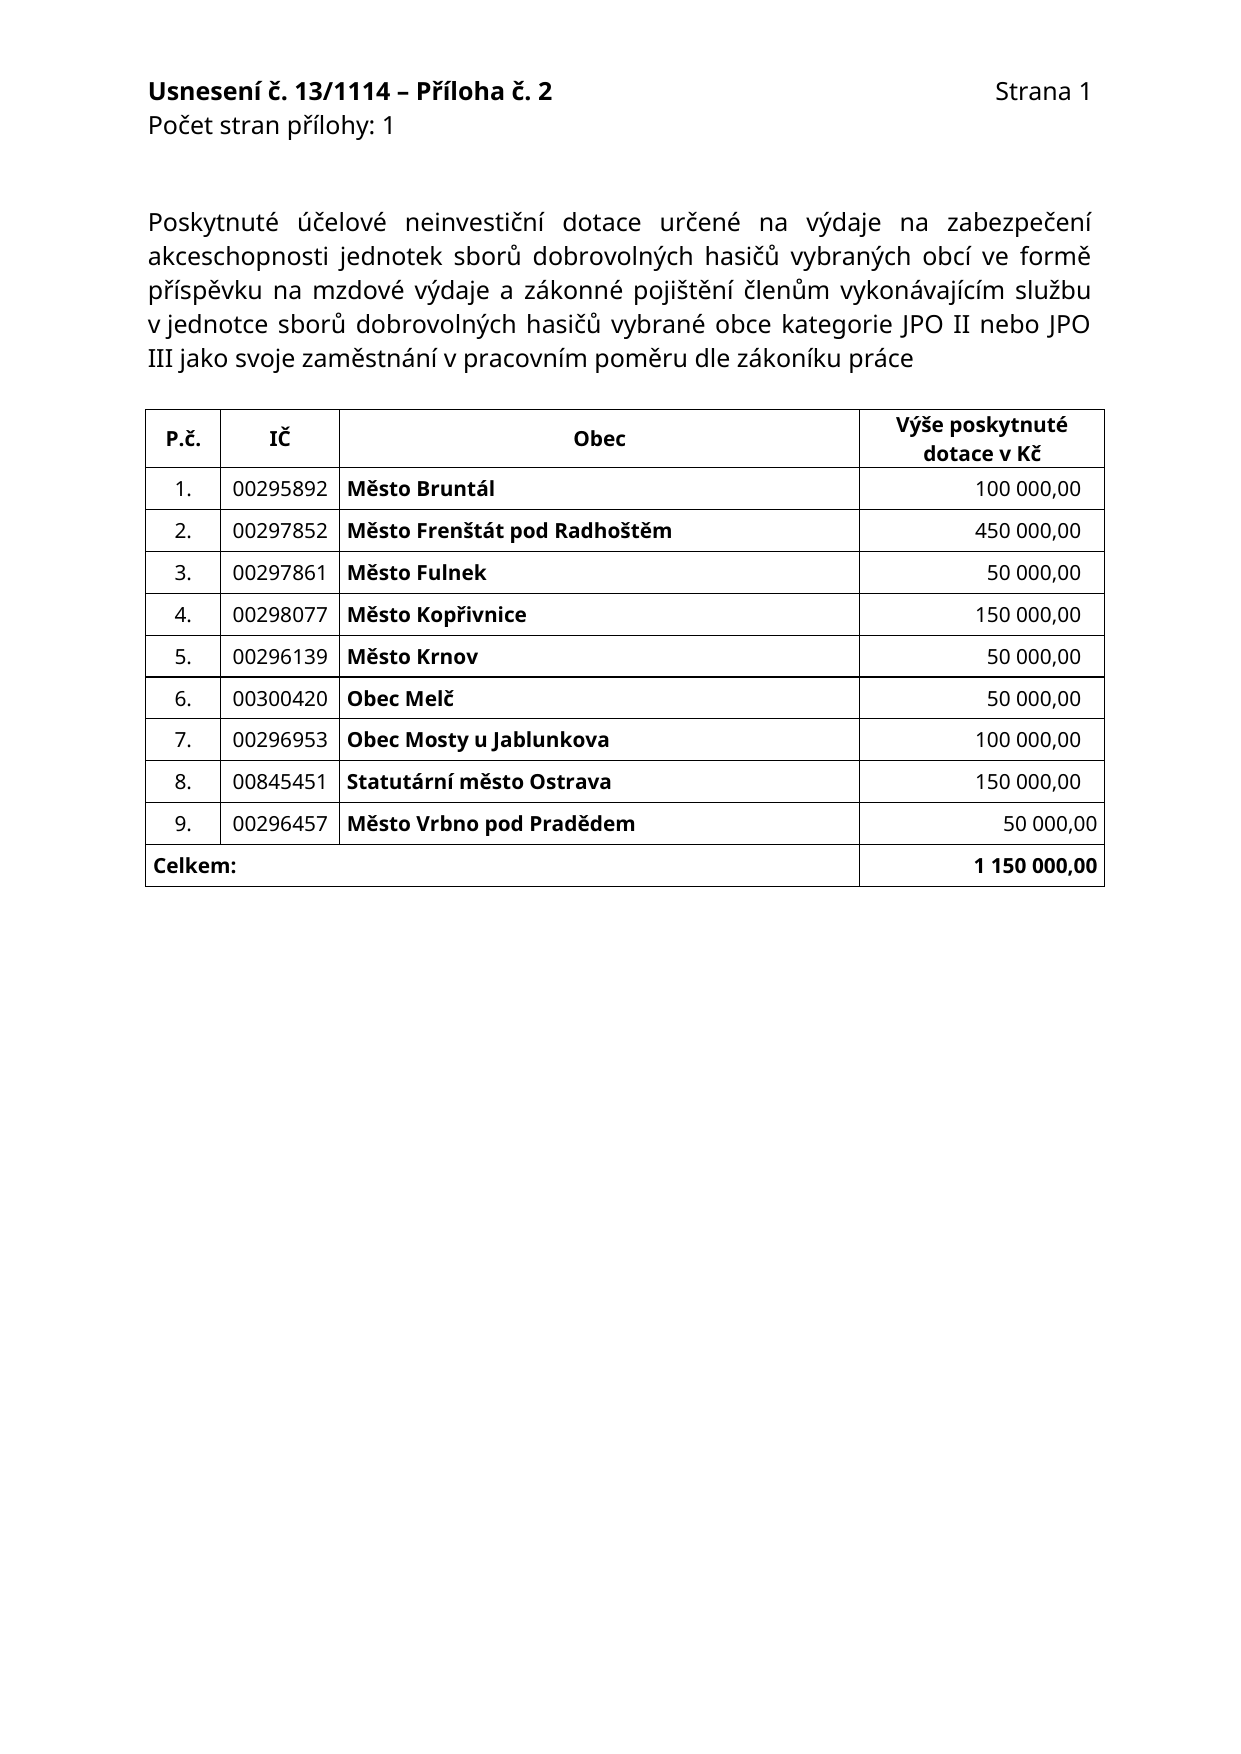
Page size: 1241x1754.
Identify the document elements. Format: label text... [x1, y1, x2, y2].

table_cell 00296139 [221, 636, 339, 676]
table_cell Obec Mosty u Jablunkova [340, 719, 859, 760]
table_cell 150 000,00 [860, 594, 1104, 634]
table_cell 50 000,00 [860, 803, 1104, 844]
table_cell 50 000,00 [860, 678, 1104, 718]
table_cell Obec Melč [340, 678, 859, 718]
table_cell 00297861 [221, 552, 339, 593]
table_cell 00298077 [221, 594, 339, 634]
table_cell Město Frenštát pod Radhoštěm [340, 510, 859, 551]
table_cell 1. [146, 468, 220, 509]
table_cell 150 000,00 [860, 761, 1104, 802]
table_cell Město Vrbno pod Pradědem [340, 803, 859, 844]
table_cell Město Fulnek [340, 552, 859, 593]
table_cell 00295892 [221, 468, 339, 509]
table_cell 100 000,00 [860, 719, 1104, 760]
table_cell 00845451 [221, 761, 339, 802]
table_cell 8. [146, 761, 220, 802]
table_cell 3. [146, 552, 220, 593]
text Poskytnuté účelové neinvestiční dotace určené na výdaje na zabezpečení akceschopnosti jednotek sborů dobrovolných hasičů vybraných obcí ve formě příspěvku na mzdové výdaje a zákonné pojištění členům vykonávajícím službu v jednotce sborů dobrovolných hasičů vybrané obce kategorie JPO II nebo JPO III jako svoje zaměstnání v pracovním poměru dle zákoníku práce [148, 205, 1092, 375]
table_header P.č. [146, 410, 220, 467]
table_cell Město Bruntál [340, 468, 859, 509]
table_cell Statutární město Ostrava [340, 761, 859, 802]
table_cell 5. [146, 636, 220, 676]
table_cell 100 000,00 [860, 468, 1104, 509]
table_header IČ [221, 410, 339, 467]
table_cell 450 000,00 [860, 510, 1104, 551]
table_cell 6. [146, 678, 220, 718]
table_cell 2. [146, 510, 220, 551]
table_cell 50 000,00 [860, 636, 1104, 676]
table_cell 9. [146, 803, 220, 844]
table_cell 00296457 [221, 803, 339, 844]
table_cell 1 150 000,00 [860, 845, 1104, 886]
table_cell 50 000,00 [860, 552, 1104, 593]
table_header Obec [340, 410, 859, 467]
table_cell Město Kopřivnice [340, 594, 859, 634]
table_cell 4. [146, 594, 220, 634]
table_cell Celkem: [146, 845, 859, 886]
table_cell 00296953 [221, 719, 339, 760]
table_cell 7. [146, 719, 220, 760]
table_cell 00300420 [221, 678, 339, 718]
table_header Výše poskytnuté dotace v Kč [860, 410, 1104, 467]
table_cell Město Krnov [340, 636, 859, 676]
table_cell 00297852 [221, 510, 339, 551]
